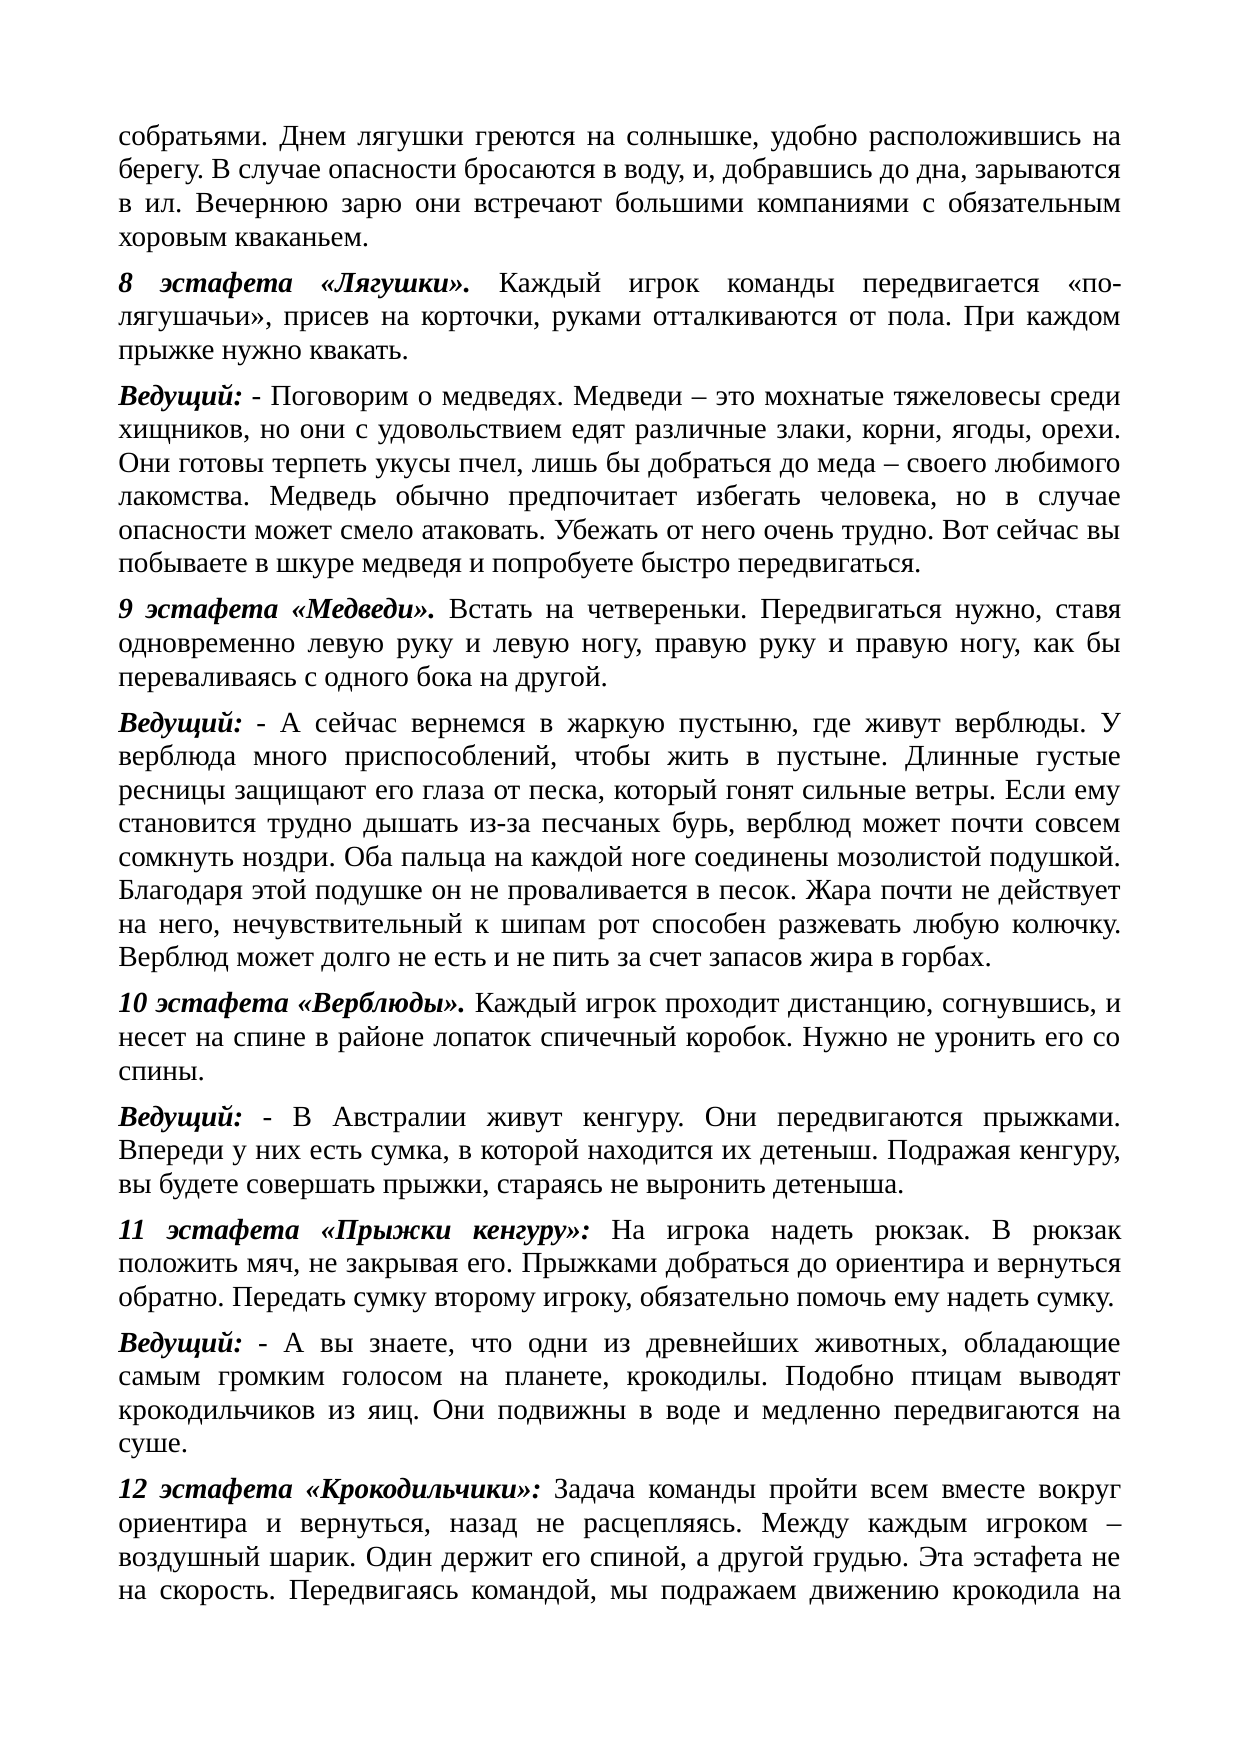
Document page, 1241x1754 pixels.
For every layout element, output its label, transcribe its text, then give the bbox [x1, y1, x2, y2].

text 9 эстафета «Медведи». Встать на четвереньки. Передвигаться нужно, ставя одновременно левую руку и левую ногу, правую руку и правую ногу, как бы переваливаясь с одного бока на другой. [118, 592, 1122, 692]
text 10 эстафета «Верблюды». Каждый игрок проходит дистанцию, согнувшись, и несет на спине в районе лопаток спичечный коробок. Нужно не уронить его со спины. [118, 986, 1122, 1086]
text 8 эстафета «Лягушки». Каждый игрок команды передвигается «по-лягушачьи», присев на корточки, руками отталкиваются от пола. При каждом прыжке нужно квакать. [118, 265, 1122, 365]
text Ведущий: - А вы знаете, что одни из древнейших животных, обладающие самым громким голосом на планете, крокодилы. Подобно птицам выводят крокодильчиков из яиц. Они подвижны в воде и медленно передвигаются на суше. [118, 1325, 1122, 1459]
text собратьями. Днем лягушки греются на солнышке, удобно расположившись на берегу. В случае опасности бросаются в воду, и, добравшись до дна, зарываются в ил. Вечернюю зарю они встречают большими компаниями с обязательным хоровым кваканьем. [118, 118, 1122, 252]
text 11 эстафета «Прыжки кенгуру»: На игрока надеть рюкзак. В рюкзак положить мяч, не закрывая его. Прыжками добраться до ориентира и вернуться обратно. Передать сумку второму игроку, обязательно помочь ему надеть сумку. [118, 1212, 1122, 1312]
text Ведущий: - Поговорим о медведях. Медведи – это мохнатые тяжеловесы среди хищников, но они с удовольствием едят различные злаки, корни, ягоды, орехи. Они готовы терпеть укусы пчел, лишь бы добраться до меда – своего любимого лакомства. Медведь обычно предпочитает избегать человека, но в случае опасности может смело атаковать. Убежать от него очень трудно. Вот сейчас вы побываете в шкуре медведя и попробуете быстро передвигаться. [118, 378, 1122, 579]
text Ведущий: - А сейчас вернемся в жаркую пустыню, где живут верблюды. У верблюда много приспособлений, чтобы жить в пустыне. Длинные густые ресницы защищают его глаза от песка, который гонят сильные ветры. Если ему становится трудно дышать из-за песчаных бурь, верблюд может почти совсем сомкнуть ноздри. Оба пальца на каждой ноге соединены мозолистой подушкой. Благодаря этой подушке он не проваливается в песок. Жара почти не действует на него, нечувствительный к шипам рот способен разжевать любую колючку. Верблюд может долго не есть и не пить за счет запасов жира в горбах. [118, 705, 1122, 973]
text Ведущий: - В Австралии живут кенгуру. Они передвигаются прыжками. Впереди у них есть сумка, в которой находится их детеныш. Подражая кенгуру, вы будете совершать прыжки, стараясь не выронить детеныша. [118, 1099, 1122, 1199]
text 12 эстафета «Крокодильчики»: Задача команды пройти всем вместе вокруг ориентира и вернуться, назад не расцепляясь. Между каждым игроком – воздушный шарик. Один держит его спиной, а другой грудью. Эта эстафета не на скорость. Передвигаясь командой, мы подражаем движению крокодила на [118, 1472, 1122, 1606]
